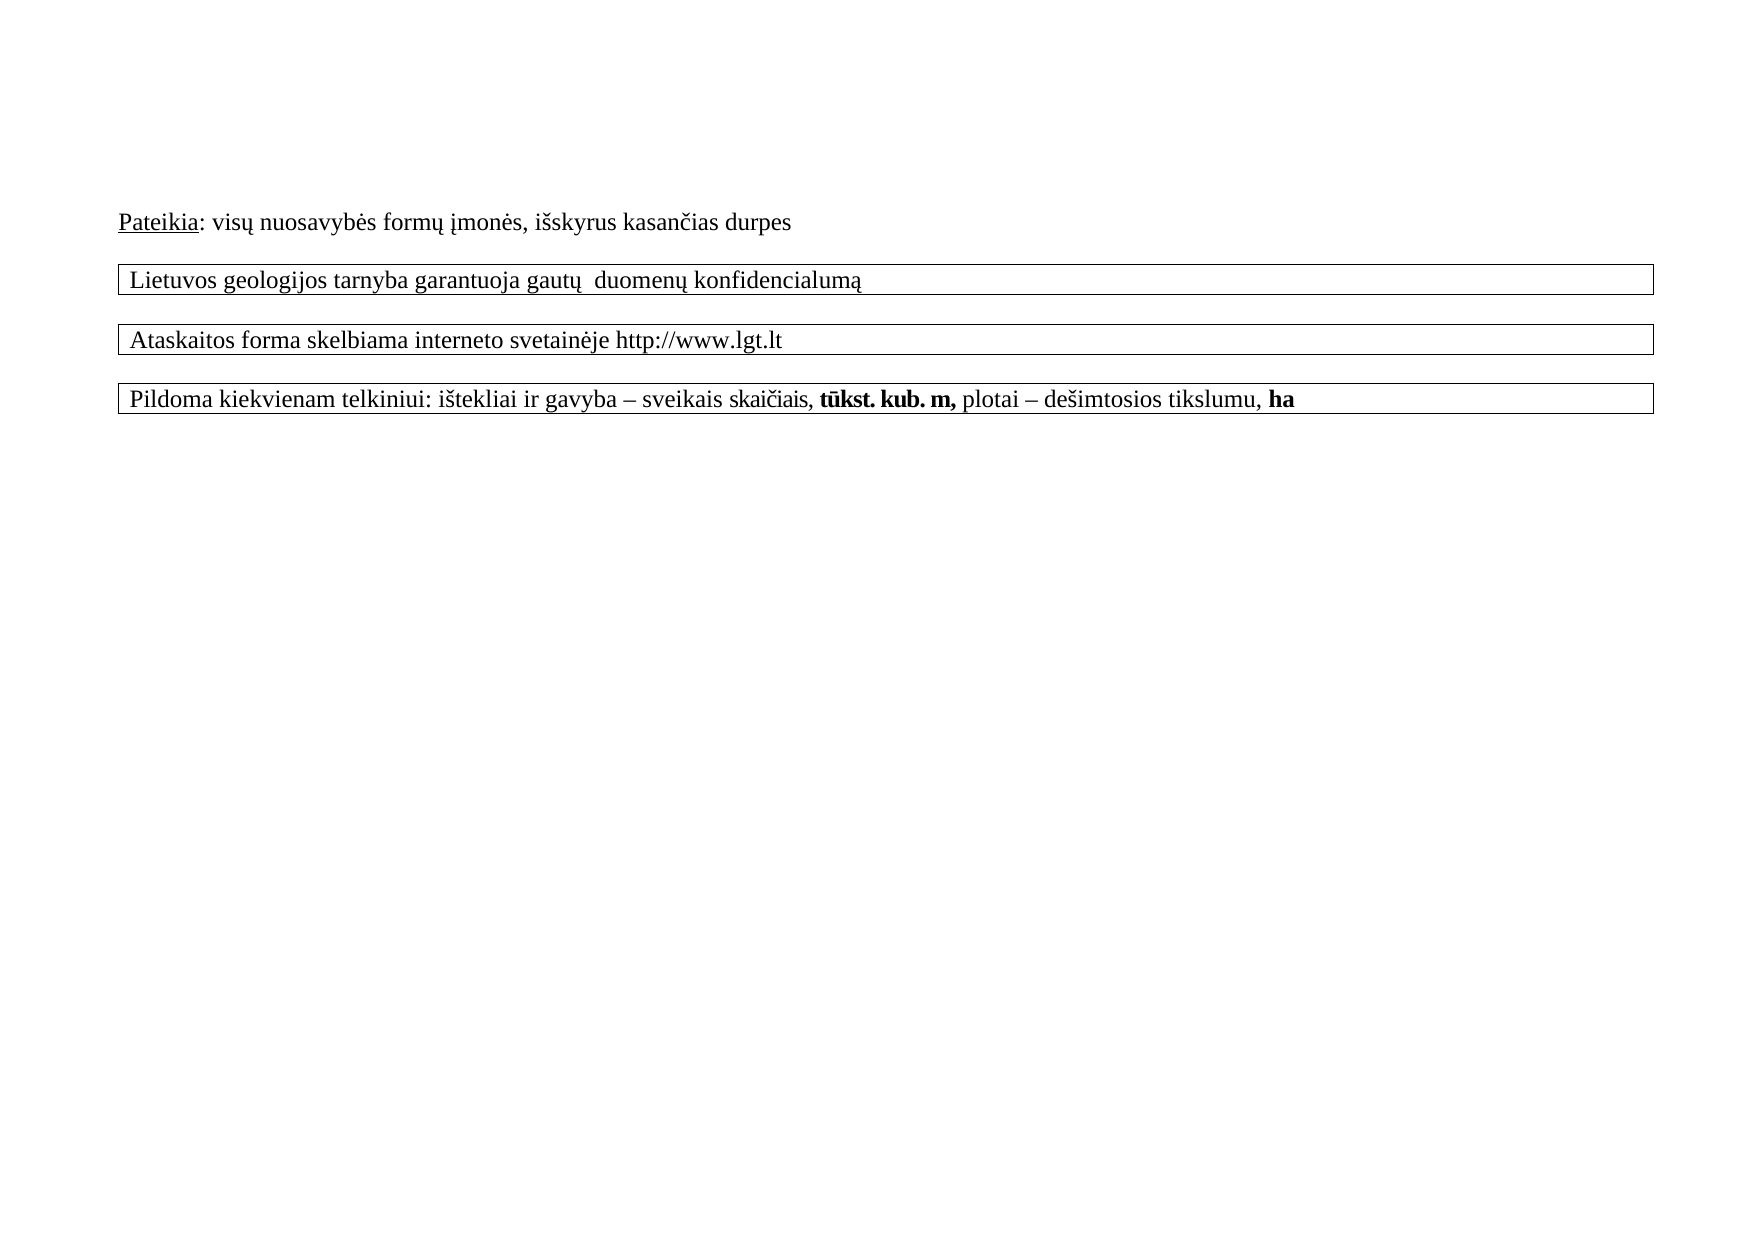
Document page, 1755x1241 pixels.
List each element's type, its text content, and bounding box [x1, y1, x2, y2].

table_header Lietuvos geologijos tarnyba garantuoja gautų duomenų konfidencialumą [119, 265, 1653, 294]
table_header Ataskaitos forma skelbiama interneto svetainėje http://www.lgt.lt [119, 325, 1653, 353]
table_header Pildoma kiekvienam telkiniui: ištekliai ir gavyba – sveikais skaičiais, tūkst. kub. m, plotai – dešimtosios tikslumu, ha [119, 384, 1653, 413]
text Pateikia: visų nuosavybės formų įmonės, išskyrus kasančias durpes [118, 207, 1636, 235]
